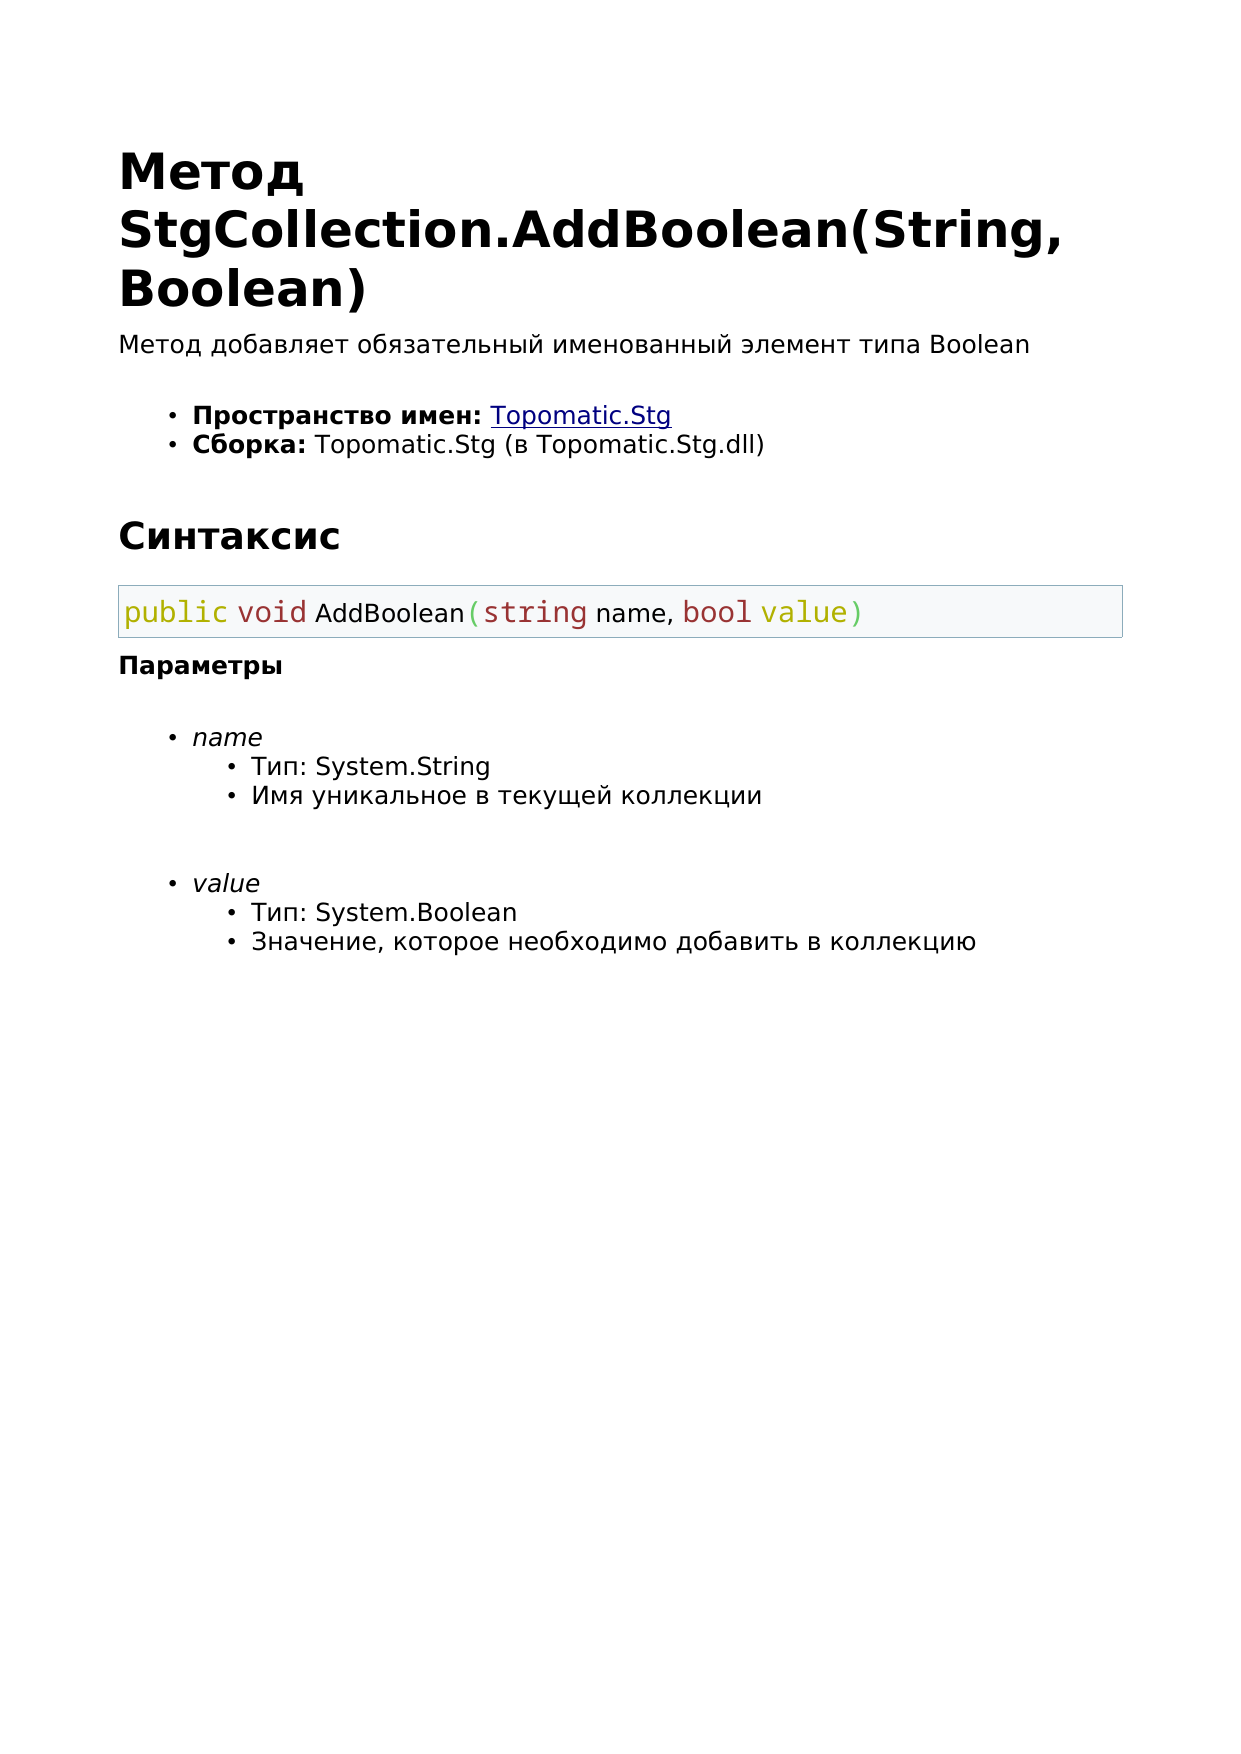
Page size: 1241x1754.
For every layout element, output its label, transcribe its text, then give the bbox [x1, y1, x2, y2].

list Пространство имен: Topomatic.Stg [177, 401, 1122, 431]
table_header public void AddBoolean(string name, bool value) [119, 586, 1122, 637]
subtitle Метод StgCollection.AddBoolean(String, Boolean) [118, 143, 1122, 318]
list name [177, 723, 1122, 752]
list Тип: System.String [236, 752, 1122, 781]
list value [177, 869, 1122, 898]
text Метод добавляет обязательный именованный элемент типа Boolean [118, 330, 1122, 359]
subtitle Синтаксис [118, 514, 1122, 558]
list Значение, которое необходимо добавить в коллекцию [236, 927, 1122, 957]
list Имя уникальное в текущей коллекции [236, 781, 1122, 810]
list Сборка: Topomatic.Stg (в Topomatic.Stg.dll) [177, 431, 1122, 460]
list Тип: System.Boolean [236, 898, 1122, 927]
text Параметры [118, 652, 1122, 681]
